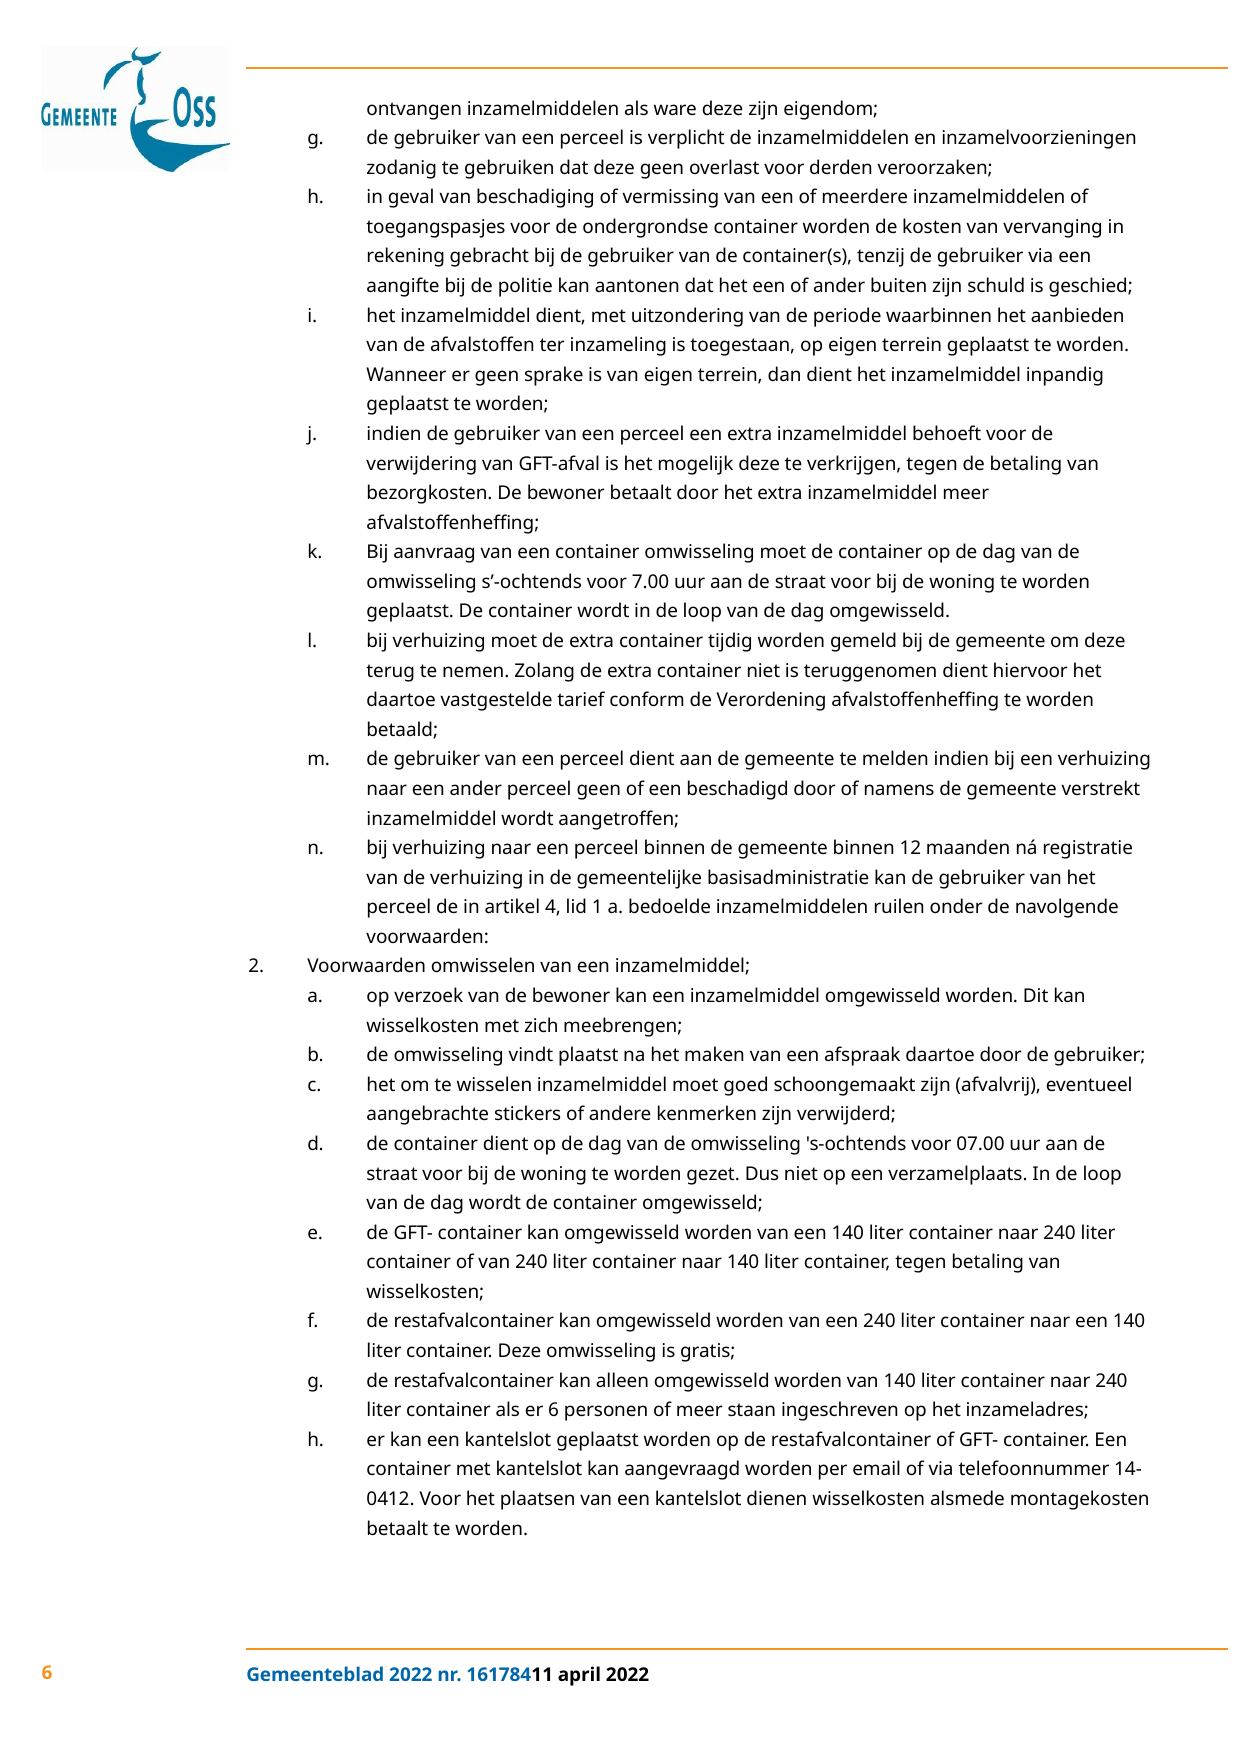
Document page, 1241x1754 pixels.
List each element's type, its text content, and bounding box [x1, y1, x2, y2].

list de container dient op de dag van de omwisseling 's-ochtends voor 07.00 uur aan de straat voor bij de woning te worden gezet. Dus niet op een verzamelplaats. In de loop van de dag wordt de container omgewisseld; [307, 1130, 1152, 1215]
list het inzamelmiddel dient, met uitzondering van de periode waarbinnen het aanbieden van de afvalstoffen ter inzameling is toegestaan, op eigen terrein geplaatst te worden. Wanneer er geen sprake is van eigen terrein, dan dient het inzamelmiddel inpandig geplaatst te worden; [307, 302, 1152, 416]
list de GFT- container kan omgewisseld worden van een 140 liter container naar 240 liter container of van 240 liter container naar 140 liter container, tegen betaling van wisselkosten; [307, 1219, 1152, 1304]
list de gebruiker van een perceel is verplicht de inzamelmiddelen en inzamelvoorzieningen zodanig te gebruiken dat deze geen overlast voor derden veroorzaken; [307, 124, 1152, 180]
list er kan een kantelslot geplaatst worden op de restafvalcontainer of GFT- container. Een container met kantelslot kan aangevraagd worden per email of via telefoonnummer 14-0412. Voor het plaatsen van een kantelslot dienen wisselkosten alsmede montagekosten betaalt te worden. [307, 1426, 1152, 1541]
list de gebruiker van een perceel dient aan de gemeente te melden indien bij een verhuizing naar een ander perceel geen of een beschadigd door of namens de gemeente verstrekt inzamelmiddel wordt aangetroffen; [307, 746, 1152, 831]
list ontvangen inzamelmiddelen als ware deze zijn eigendom; [307, 95, 1152, 121]
list indien de gebruiker van een perceel een extra inzamelmiddel behoeft voor de verwijdering van GFT-afval is het mogelijk deze te verkrijgen, tegen de betaling van bezorgkosten. De bewoner betaalt door het extra inzamelmiddel meer afvalstoffenheffing; [307, 420, 1152, 535]
picture [41, 47, 231, 172]
list bij verhuizing moet de extra container tijdig worden gemeld bij de gemeente om deze terug te nemen. Zolang de extra container niet is teruggenomen dient hiervoor het daartoe vastgestelde tarief conform de Verordening afvalstoffenheffing te worden betaald; [307, 627, 1152, 742]
list bij verhuizing naar een perceel binnen de gemeente binnen 12 maanden ná registratie van de verhuizing in de gemeentelijke basisadministratie kan de gebruiker van het perceel de in artikel 4, lid 1 a. bedoelde inzamelmiddelen ruilen onder de navolgende voorwaarden: [307, 834, 1152, 949]
list de restafvalcontainer kan omgewisseld worden van een 240 liter container naar een 140 liter container. Deze omwisseling is gratis; [307, 1308, 1152, 1363]
list in geval van beschadiging of vermissing van een of meerdere inzamelmiddelen of toegangspasjes voor de ondergrondse container worden de kosten van vervanging in rekening gebracht bij de gebruiker van de container(s), tenzij de gebruiker via een aangifte bij de politie kan aantonen dat het een of ander buiten zijn schuld is geschied; [307, 183, 1152, 298]
list op verzoek van de bewoner kan een inzamelmiddel omgewisseld worden. Dit kan wisselkosten met zich meebrengen; [307, 982, 1152, 1038]
list de omwisseling vindt plaatst na het maken van een afspraak daartoe door de gebruiker; [307, 1041, 1152, 1067]
list de restafvalcontainer kan alleen omgewisseld worden van 140 liter container naar 240 liter container als er 6 personen of meer staan ingeschreven op het inzameladres; [307, 1367, 1152, 1422]
list het om te wisselen inzamelmiddel moet goed schoongemaakt zijn (afvalvrij), eventueel aangebrachte stickers of andere kenmerken zijn verwijderd; [307, 1071, 1152, 1126]
list Voorwaarden omwisselen van een inzamelmiddel; [248, 953, 1152, 978]
list Bij aanvraag van een container omwisseling moet de container op de dag van de omwisseling s’-ochtends voor 7.00 uur aan de straat voor bij de woning te worden geplaatst. De container wordt in de loop van de dag omgewisseld. [307, 538, 1152, 623]
